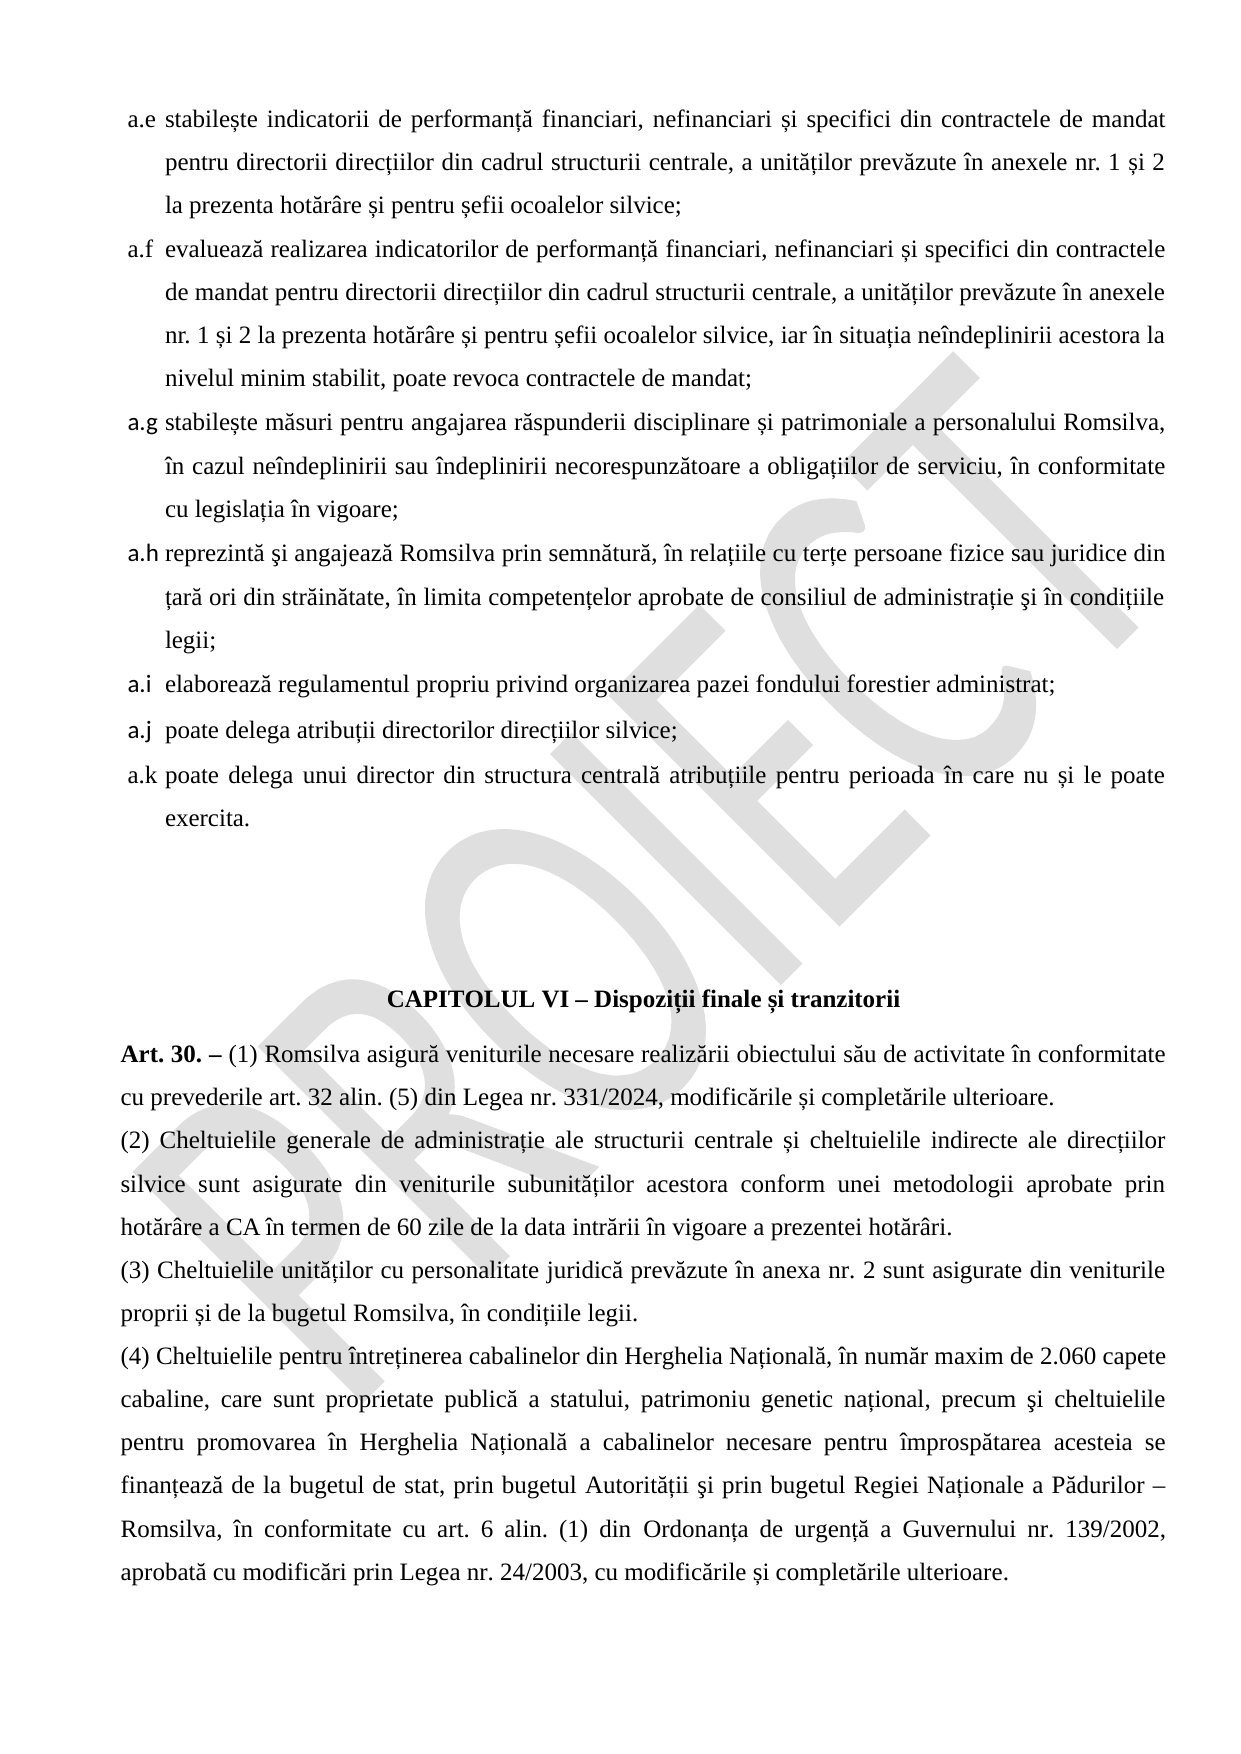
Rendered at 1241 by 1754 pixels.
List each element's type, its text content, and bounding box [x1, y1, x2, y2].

list poate delega atribuții directorilor direcțiilor silvice; [127, 714, 1167, 745]
text Art. 30. – (1) Romsilva asigură veniturile necesare realizării obiectului său de activitate în conformitate cu prevederile art. 32 alin. (5) din Legea nr. 331/2024, modificările și completările ulterioare. [120, 1039, 1167, 1111]
text (4) Cheltuielile pentru întreținerea cabalinelor din Herghelia Națională, în număr maxim de 2.060 capete cabaline, care sunt proprietate publică a statului, patrimoniu genetic național, precum şi cheltuielile pentru promovarea în Herghelia Națională a cabalinelor necesare pentru împrospătarea acesteia se finanțează de la bugetul de stat, prin bugetul Autorității şi prin bugetul Regiei Naționale a Pădurilor – Romsilva, în conformitate cu art. 6 alin. (1) din Ordonanța de urgență a Guvernului nr. 139/2002, aprobată cu modificări prin Legea nr. 24/2003, cu modificările și completările ulterioare. [120, 1341, 1167, 1586]
list evaluează realizarea indicatorilor de performanță financiari, nefinanciari și specifici din contractele de mandat pentru directorii direcțiilor din cadrul structurii centrale, a unităților prevăzute în anexele nr. 1 și 2 la prezenta hotărâre și pentru șefii ocoalelor silvice, iar în situația neîndeplinirii acestora la nivelul minim stabilit, poate revoca contractele de mandat; [127, 234, 1167, 392]
text (3) Cheltuielile unităților cu personalitate juridică prevăzute în anexa nr. 2 sunt asigurate din veniturile proprii și de la bugetul Romsilva, în condițiile legii. [120, 1255, 1167, 1327]
list stabilește măsuri pentru angajarea răspunderii disciplinare și patrimoniale a personalului Romsilva, în cazul neîndeplinirii sau îndeplinirii necorespunzătoare a obligațiilor de serviciu, în conformitate cu legislația în vigoare; [127, 406, 1167, 523]
list stabilește indicatorii de performanță financiari, nefinanciari și specifici din contractele de mandat pentru directorii direcțiilor din cadrul structurii centrale, a unităților prevăzute în anexele nr. 1 și 2 la prezenta hotărâre și pentru șefii ocoalelor silvice; [127, 104, 1167, 219]
list poate delega unui director din structura centrală atribuțiile pentru perioada în care nu și le poate exercita. [127, 760, 1167, 832]
text (2) Cheltuielile generale de administrație ale structurii centrale și cheltuielile indirecte ale direcțiilor silvice sunt asigurate din veniturile subunităților acestora conform unei metodologii aprobate prin hotărâre a CA în termen de 60 zile de la data intrării în vigoare a prezentei hotărâri. [120, 1126, 1167, 1241]
text CAPITOLUL VI – Dispoziții finale și tranzitorii [120, 984, 1167, 1012]
list elaborează regulamentul propriu privind organizarea pazei fondului forestier administrat; [127, 668, 1167, 699]
list reprezintă şi angajează Romsilva prin semnătură, în relațiile cu terțe persoane fizice sau juridice din țară ori din străinătate, în limita competențelor aprobate de consiliul de administrație şi în condițiile legii; [127, 537, 1167, 654]
